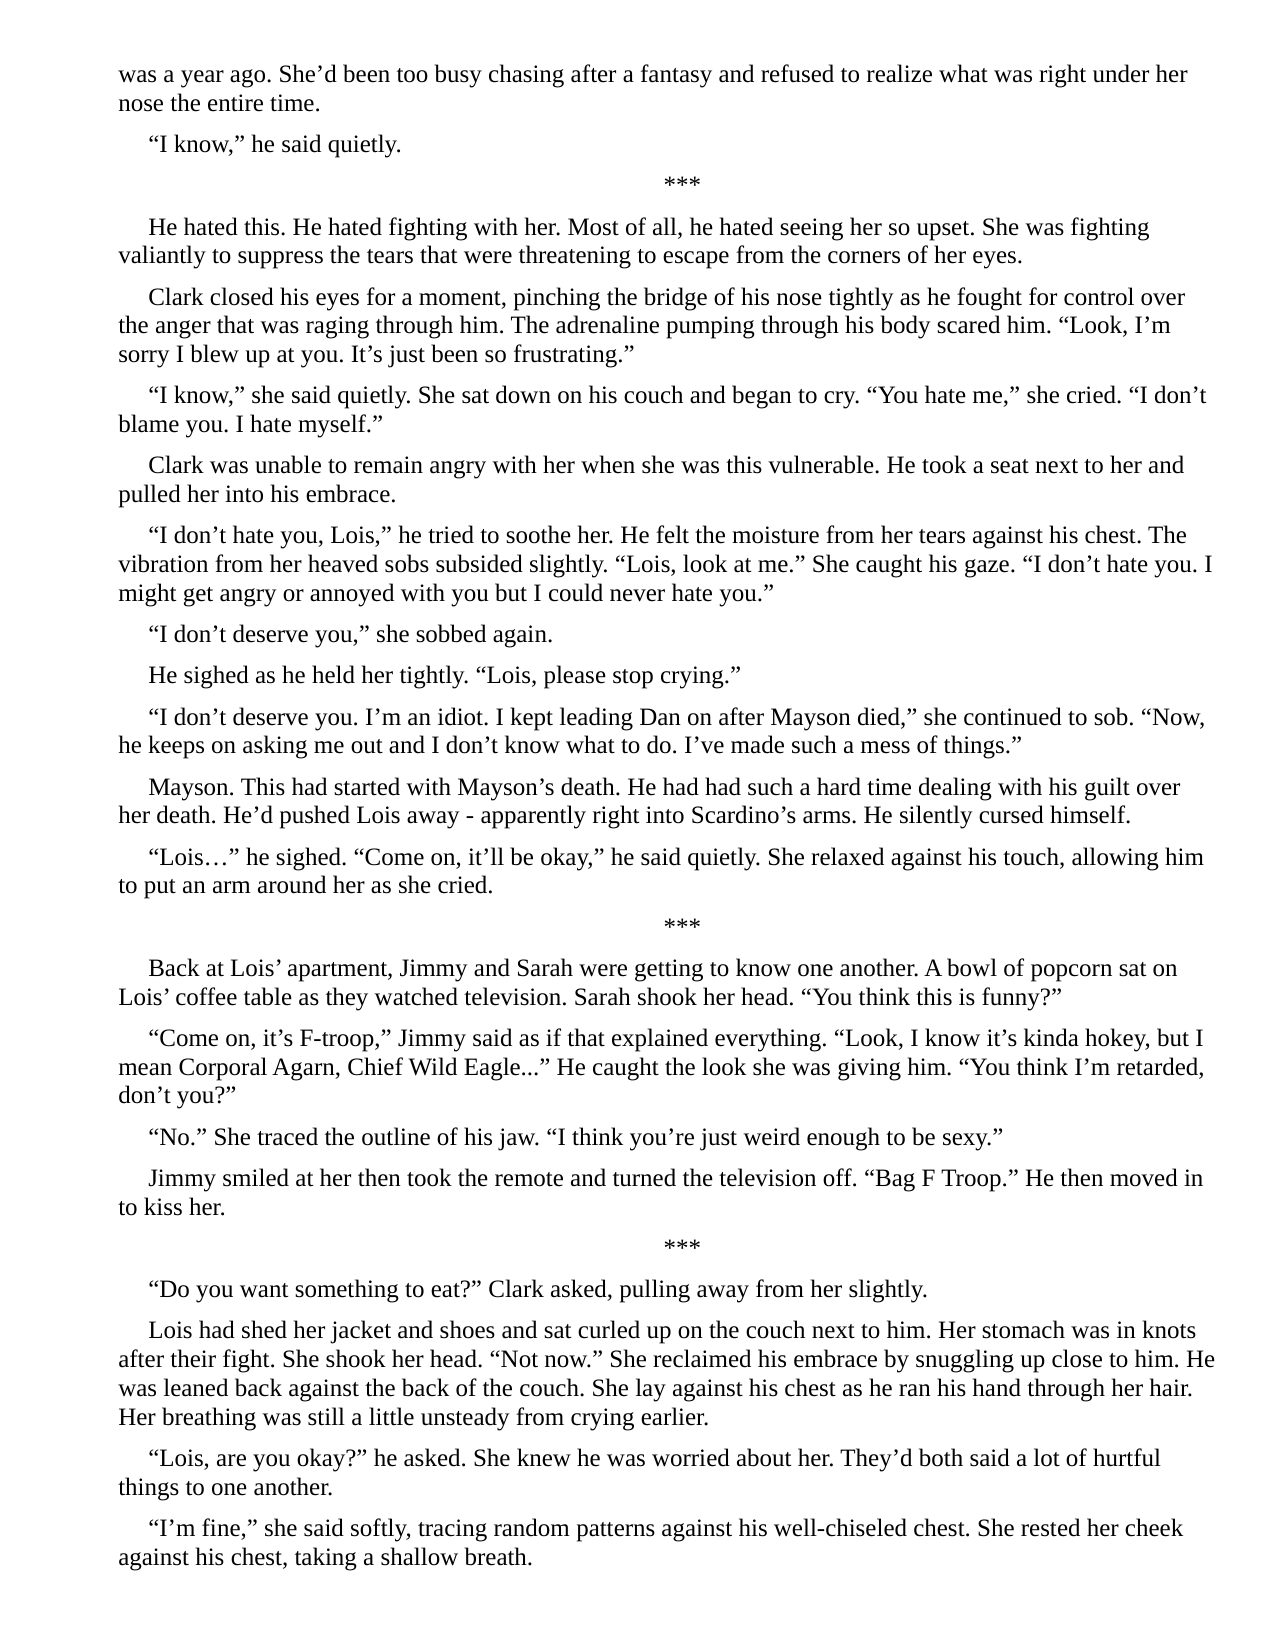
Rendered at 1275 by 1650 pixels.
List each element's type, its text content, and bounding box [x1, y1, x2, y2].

text “I don’t deserve you,” she sobbed again. [118, 619, 1216, 648]
text “I’m fine,” she said softly, tracing random patterns against his well-chiseled chest. She rested her cheek against his chest, taking a shallow breath. [118, 1513, 1216, 1570]
text Clark was unable to remain angry with her when she was this vulnerable. He took a seat next to her and pulled her into his embrace. [118, 450, 1216, 508]
text Clark closed his eyes for a moment, pinching the bridge of his nose tightly as he fought for control over the anger that was raging through him. The adrenaline pumping through his body scared him. “Look, I’m sorry I blew up at you. It’s just been so frustrating.” [118, 282, 1216, 368]
text “Lois, are you okay?” he asked. She knew he was worried about her. They’d both said a lot of hurtful things to one another. [118, 1443, 1216, 1500]
text Back at Lois’ apartment, Jimmy and Sarah were getting to know one another. A bowl of popcorn sat on Lois’ coffee table as they watched television. Sarah shook her head. “You think this is funny?” [118, 953, 1216, 1010]
text “Come on, it’s F-troop,” Jimmy said as if that explained everything. “Look, I know it’s kinda hokey, but I mean Corporal Agarn, Chief Wild Eagle...” He caught the look she was giving him. “You think I’m retarded, don’t you?” [118, 1023, 1216, 1109]
text *** [118, 912, 1216, 940]
text “No.” She traced the outline of his jaw. “I think you’re just weird enough to be sexy.” [118, 1122, 1216, 1150]
text *** [118, 1233, 1216, 1262]
text Jimmy smiled at her then took the remote and turned the television off. “Bag F Troop.” He then moved in to kiss her. [118, 1163, 1216, 1220]
text He sighed as he held her tightly. “Lois, please stop crying.” [118, 660, 1216, 689]
text “I don’t hate you, Lois,” he tried to soothe her. He felt the moisture from her tears against his chest. The vibration from her heaved sobs subsided slightly. “Lois, look at me.” She caught his gaze. “I don’t hate you. I might get angry or annoyed with you but I could never hate you.” [118, 520, 1216, 607]
text “Lois…” he sighed. “Come on, it’ll be okay,” he said quietly. She relaxed against his touch, allowing him to put an arm around her as she cried. [118, 842, 1216, 899]
text He hated this. He hated fighting with her. Most of all, he hated seeing her so upset. She was fighting valiantly to suppress the tears that were threatening to escape from the corners of her eyes. [118, 212, 1216, 269]
text “I don’t deserve you. I’m an idiot. I kept leading Dan on after Mayson died,” she continued to sob. “Now, he keeps on asking me out and I don’t know what to do. I’ve made such a mess of things.” [118, 702, 1216, 759]
text *** [118, 170, 1216, 199]
text “Do you want something to eat?” Clark asked, pulling away from her slightly. [118, 1274, 1216, 1303]
text Mayson. This had started with Mayson’s death. He had had such a hard time dealing with his guilt over her death. He’d pushed Lois away - apparently right into Scardino’s arms. He silently cursed himself. [118, 772, 1216, 829]
text was a year ago. She’d been too busy chasing after a fantasy and refused to realize what was right under her nose the entire time. [118, 59, 1216, 117]
text Lois had shed her jacket and shoes and sat curled up on the couch next to him. Her stomach was in knots after their fight. She shook her head. “Not now.” She reclaimed his embrace by snuggling up close to him. He was leaned back against the back of the couch. She lay against his chest as he ran his hand through her hair. Her breathing was still a little unsteady from crying earlier. [118, 1315, 1216, 1430]
text “I know,” he said quietly. [118, 129, 1216, 158]
text “I know,” she said quietly. She sat down on his couch and began to cry. “You hate me,” she cried. “I don’t blame you. I hate myself.” [118, 380, 1216, 438]
